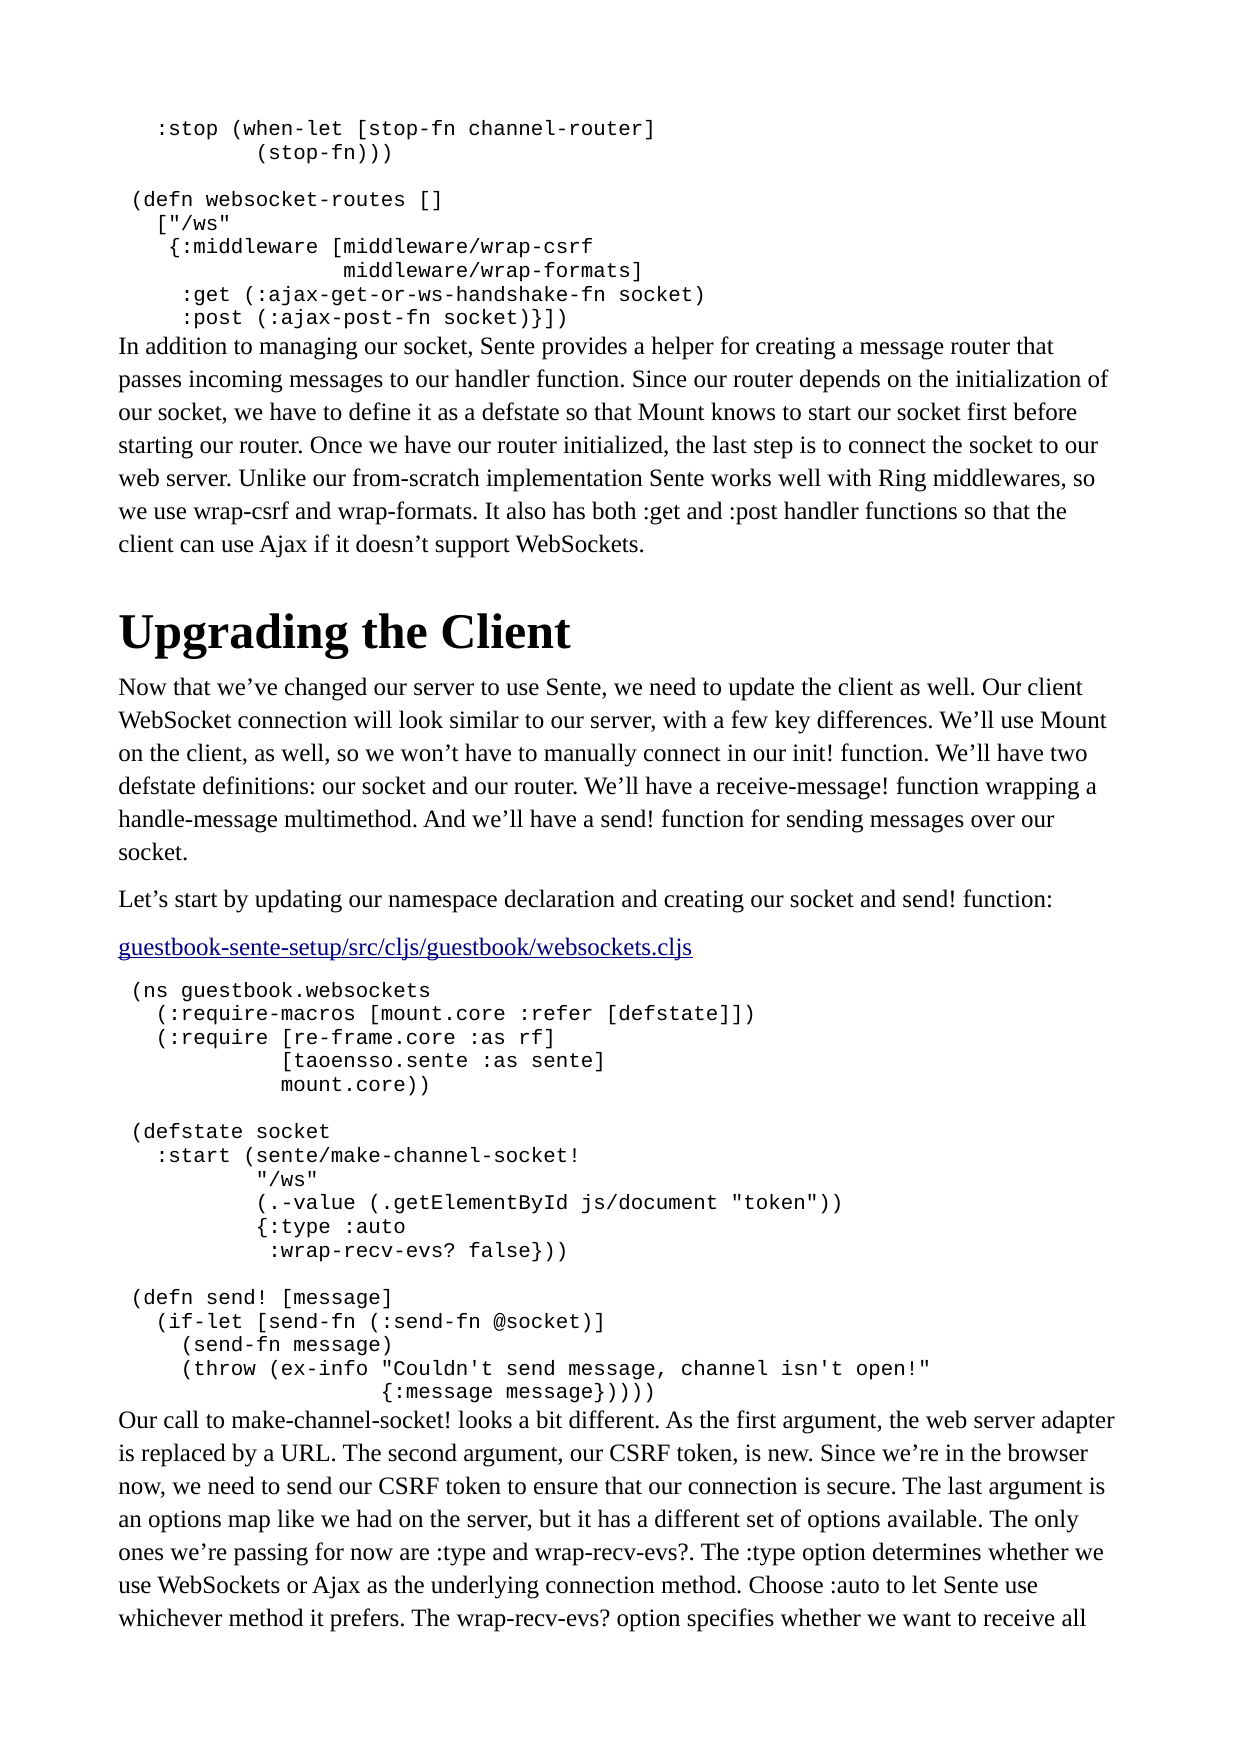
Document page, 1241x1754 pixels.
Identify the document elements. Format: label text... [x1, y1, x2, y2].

text ​ [118, 1098, 1122, 1121]
text ​ :wrap-recv-evs? false})) [118, 1240, 1122, 1263]
text ​ (​stop-fn​))) [118, 142, 1122, 165]
text ​ (:require [re-frame.core :as rf] [118, 1027, 1122, 1051]
text ​ (​send-fn​ message) [118, 1334, 1122, 1358]
text ​ (if-let [send-fn (:send-fn @socket)] [118, 1311, 1122, 1334]
text ​ (​defstate​ socket [118, 1121, 1122, 1145]
text ​ {:message message})))) [118, 1382, 1122, 1405]
text ​ [118, 165, 1122, 189]
text ​ [​"/ws"​ [118, 213, 1122, 236]
text ​ [118, 1263, 1122, 1287]
text ​ middleware/wrap-formats] [118, 260, 1122, 284]
text ​ (​.-value​ (​.getElementById​ js/document ​"token"​)) [118, 1192, 1122, 1216]
text ​ {:type :auto [118, 1216, 1122, 1240]
text ​ (​defn​ websocket-routes [] [118, 189, 1122, 213]
text ​ :post (:ajax-post-fn socket)}]) [118, 307, 1122, 331]
text ​ (​throw​ (​ex-info​ ​"Couldn't send message, channel isn't open!"​ [118, 1358, 1122, 1382]
text In addition to managing our socket, Sente provides a helper for creating a message router that passes incoming messages to our handler function. Since our router depends on the initialization of our socket, we have to define it as a defstate so that Mount knows to start our socket first before starting our router. Once we have our router initialized, the last step is to connect the socket to our web server. Unlike our from-scratch implementation Sente works well with Ring middlewares, so we use wrap-csrf and wrap-formats. It also has both :get and :post handler functions so that the client can use Ajax if it doesn’t support WebSockets. [118, 331, 1122, 558]
text Now that we’ve changed our server to use Sente, we need to update the client as well. Our client WebSocket connection will look similar to our server, with a few key differences. We’ll use Mount on the client, as well, so we won’t have to manually connect in our init! function. We’ll have two defstate definitions: our socket and our router. We’ll have a receive-message! function wrapping a handle-message multimethod. And we’ll have a send! function for sending messages over our socket. [118, 672, 1122, 866]
text ​ :start (​sente/make-channel-socket!​ [118, 1145, 1122, 1169]
text ​ (​ns​ guestbook.websockets [118, 979, 1122, 1003]
text Let’s start by updating our namespace declaration and creating our socket and send! function: [118, 884, 1122, 913]
text ​ :stop (when-let [stop-fn channel-router] [118, 118, 1122, 142]
text ​ (​defn​ send! [message] [118, 1287, 1122, 1311]
text ​ ​"/ws"​ [118, 1169, 1122, 1192]
text ​ [taoensso.sente :as sente] [118, 1051, 1122, 1074]
text ​ (:require-macros [mount.core :refer [defstate]]) [118, 1003, 1122, 1027]
text ​ :get (:ajax-get-or-ws-handshake-fn socket) [118, 284, 1122, 307]
text ​ {:middleware [middleware/wrap-csrf [118, 236, 1122, 260]
text guestbook-sente-setup/src/cljs/guestbook/websockets.cljs [118, 932, 1122, 961]
text ​ mount.core)) [118, 1074, 1122, 1098]
subtitle Upgrading the Client [118, 602, 1122, 659]
text Our call to make-channel-socket! looks a bit different. As the first argument, the web server adapter is replaced by a URL. The second argument, our CSRF token, is new. Since we’re in the browser now, we need to send our CSRF token to ensure that our connection is secure. The last argument is an options map like we had on the server, but it has a different set of options available. The only ones we’re passing for now are :type and wrap-recv-evs?. The :type option determines whether we use WebSockets or Ajax as the underlying connection method. Choose :auto to let Sente use whichever method it prefers. The wrap-recv-evs? option specifies whether we want to receive all [118, 1405, 1122, 1632]
